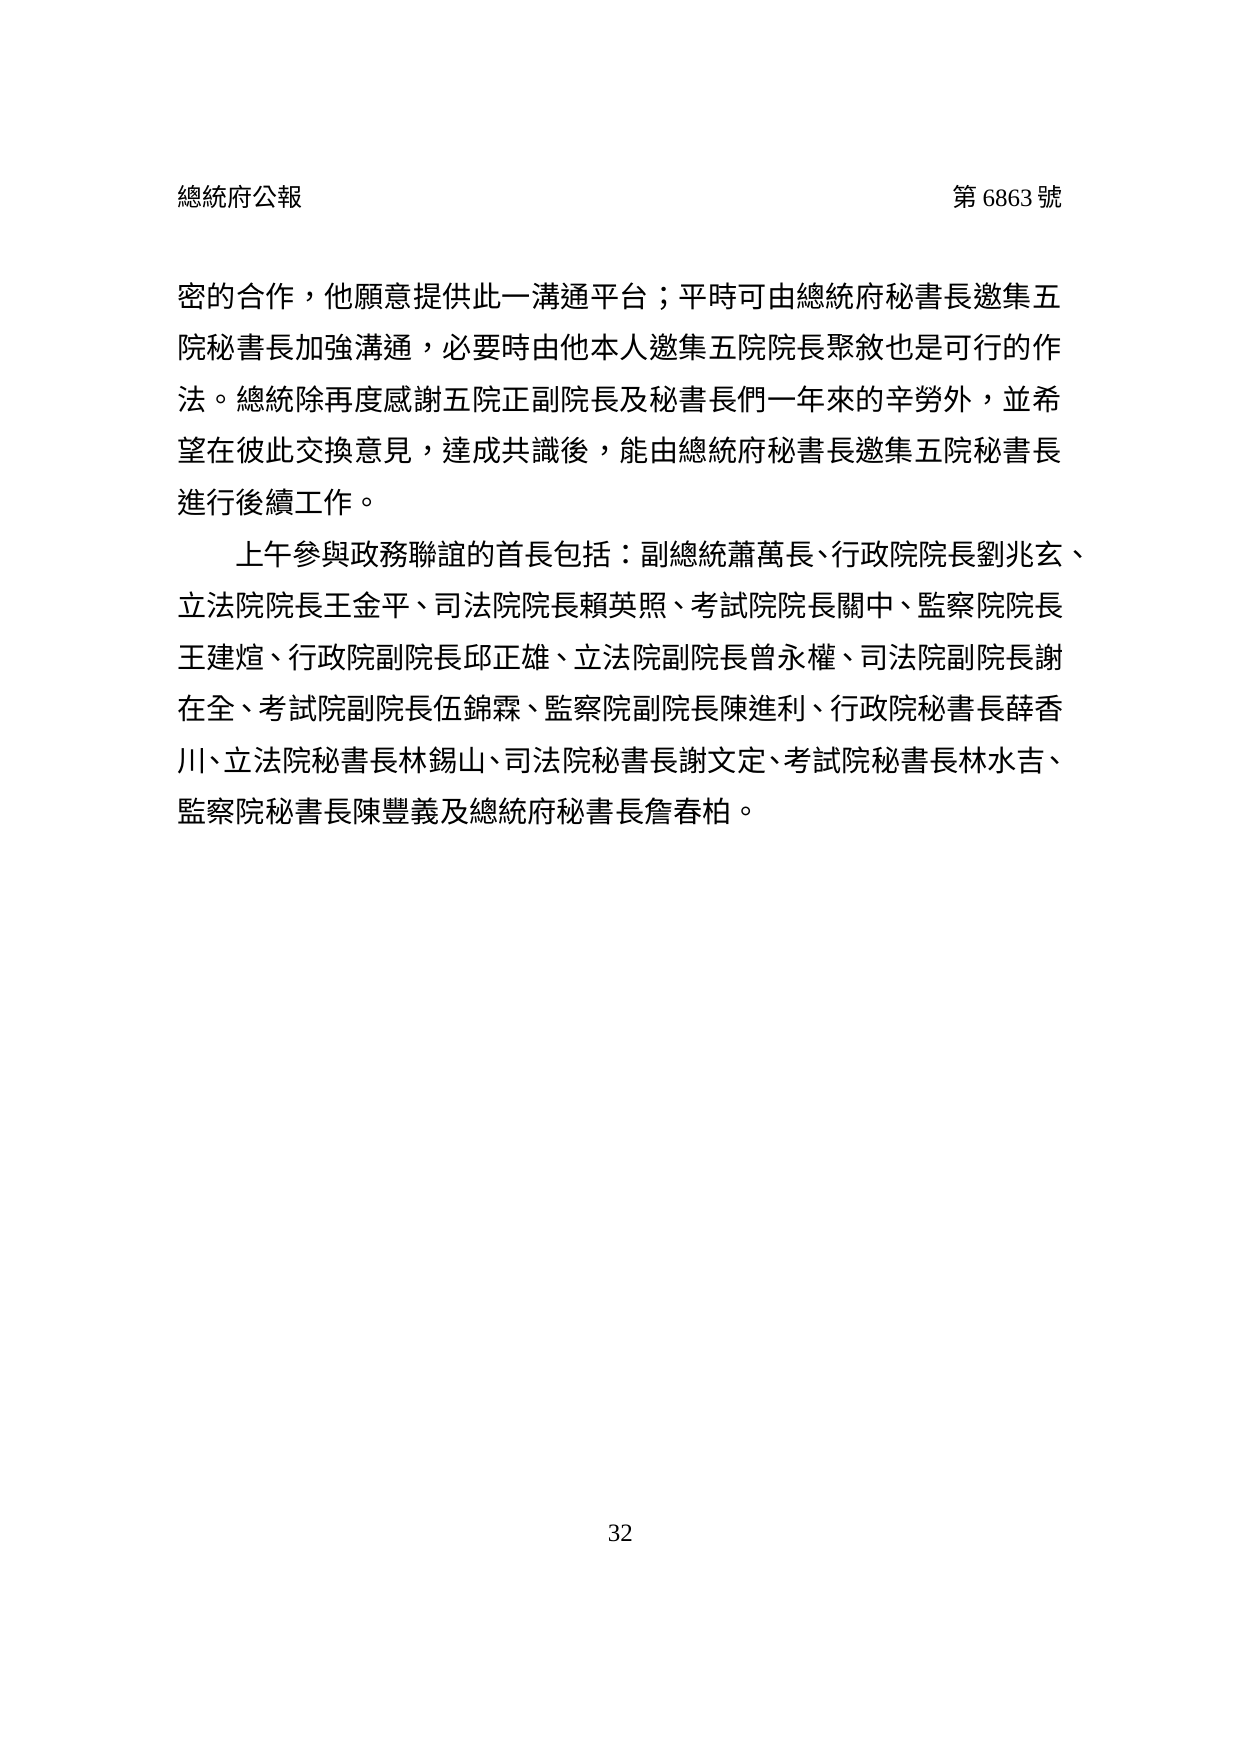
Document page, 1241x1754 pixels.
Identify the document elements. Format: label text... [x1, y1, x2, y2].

text 上午參與政務聯誼的首長包括：副總統蕭萬長、行政院院長劉兆玄、立法院院長王金平、司法院院長賴英照、考試院院長關中、監察院院長王建煊、行政院副院長邱正雄、立法院副院長曾永權、司法院副院長謝在全、考試院副院長伍錦霖、監察院副院長陳進利、行政院秘書長薛香川、立法院秘書長林錫山、司法院秘書長謝文定、考試院秘書長林水吉、監察院秘書長陳豐義及總統府秘書長詹春柏。 [177, 524, 1063, 833]
text 密的合作，他願意提供此一溝通平台；平時可由總統府秘書長邀集五院秘書長加強溝通，必要時由他本人邀集五院院長聚敘也是可行的作法。總統除再度感謝五院正副院長及秘書長們一年來的辛勞外，並希望在彼此交換意見，達成共識後，能由總統府秘書長邀集五院秘書長進行後續工作。 [177, 266, 1063, 524]
